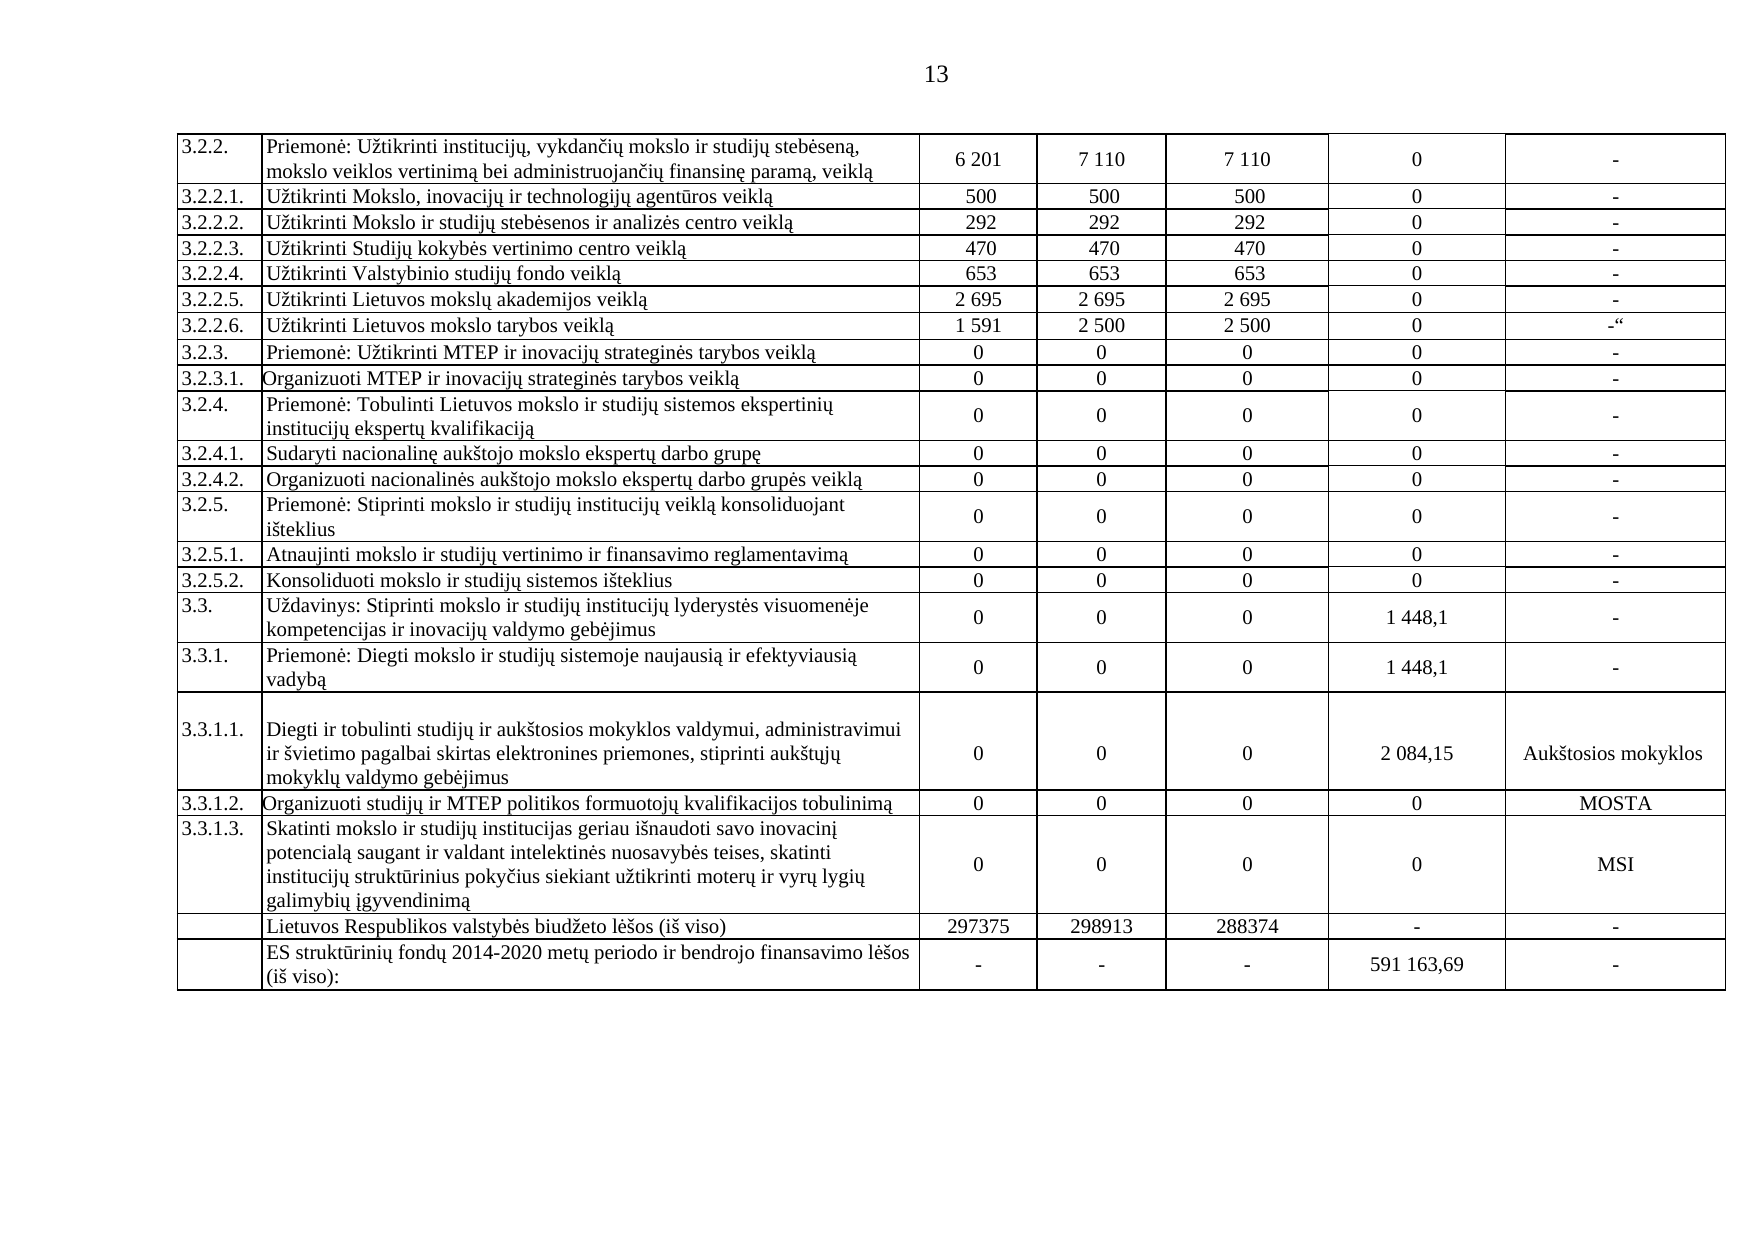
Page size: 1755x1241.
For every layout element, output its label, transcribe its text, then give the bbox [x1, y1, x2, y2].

table_cell 0 [1038, 467, 1165, 491]
table_cell 3.3.1. [178, 643, 261, 691]
table_cell [1726, 566, 1736, 592]
table_cell [1726, 285, 1736, 312]
table_cell 2 695 [920, 287, 1036, 312]
table_cell 0 [1167, 791, 1328, 814]
table_cell - [1506, 210, 1725, 234]
table_cell [1726, 641, 1736, 691]
table_cell 0 [1329, 340, 1505, 364]
table_cell 0 [1329, 492, 1505, 541]
table_cell 653 [920, 261, 1036, 285]
table_cell - [1506, 568, 1725, 592]
table_cell [1726, 339, 1736, 364]
table_cell 292 [1167, 210, 1328, 234]
table_cell 0 [1167, 340, 1328, 364]
table_cell 500 [920, 184, 1036, 208]
table_cell 653 [1167, 261, 1328, 285]
table_cell 0 [1329, 391, 1505, 439]
table_cell [1726, 913, 1736, 938]
table_cell Aukštosios mokyklos [1506, 693, 1725, 789]
table_cell 0 [1038, 816, 1165, 912]
table_cell [178, 914, 261, 938]
table_cell 3.3.1.3. [178, 816, 261, 912]
table_cell 0 [1167, 593, 1328, 641]
table_cell 292 [920, 210, 1036, 234]
table_cell 470 [1038, 236, 1165, 259]
table_cell 0 [1329, 441, 1505, 465]
table_cell 0 [1329, 286, 1505, 312]
table_cell 500 [1167, 184, 1328, 208]
table_cell 0 [1167, 816, 1328, 912]
table_cell 0 [1167, 693, 1328, 789]
table_cell Organizuoti studijų ir MTEP politikos formuotojų kvalifikacijos tobulinimą [263, 791, 919, 814]
table_cell 0 [920, 392, 1036, 439]
table_cell 0 [1329, 366, 1505, 390]
table_cell [1726, 541, 1736, 566]
table_cell - [1506, 914, 1725, 938]
table_cell - [1506, 135, 1725, 183]
table_cell [1726, 789, 1736, 814]
table_cell 0 [920, 366, 1036, 390]
table_cell 653 [1038, 261, 1165, 285]
table_cell 1 591 [920, 313, 1036, 339]
table_cell - [1167, 940, 1328, 989]
table_cell 0 [1329, 209, 1505, 234]
table_cell 0 [920, 816, 1036, 912]
table_cell - [920, 940, 1036, 989]
table_cell Priemonė: Tobulinti Lietuvos mokslo ir studijų sistemos ekspertinių institucijų ekspertų kvalifikaciją [263, 392, 919, 439]
table_cell 3.2.5.2. [178, 568, 261, 592]
table_cell 0 [1329, 542, 1505, 566]
table_cell Priemonė: Užtikrinti MTEP ir inovacijų strateginės tarybos veiklą [263, 340, 919, 364]
table_cell 0 [1038, 441, 1165, 465]
table_cell 0 [1167, 568, 1328, 592]
table_cell Užtikrinti Mokslo, inovacijų ir technologijų agentūros veiklą [263, 184, 919, 208]
table_cell Skatinti mokslo ir studijų institucijas geriau išnaudoti savo inovacinį potencialą saugant ir valdant intelektinės nuosavybės teises, skatinti institucijų struktūrinius pokyčius siekiant užtikrinti moterų ir vyrų lygių galimybių įgyvendinimą [263, 816, 919, 912]
table_cell 0 [1329, 313, 1505, 339]
table_cell 0 [1329, 567, 1505, 592]
table_cell Užtikrinti Valstybinio studijų fondo veiklą [263, 261, 919, 285]
table_cell Užtikrinti Lietuvos mokslo tarybos veiklą [263, 313, 919, 339]
table_cell Užtikrinti Studijų kokybės vertinimo centro veiklą [263, 236, 919, 259]
table_cell - [1506, 542, 1725, 566]
table_cell 3.3.1.1. [178, 693, 261, 789]
table_cell 0 [1038, 392, 1165, 439]
table_cell 3.2.3. [178, 340, 261, 364]
table_cell 3.2.2.4. [178, 261, 261, 285]
table_cell - [1506, 467, 1725, 491]
table_cell 3.3.1.2. [178, 791, 261, 814]
table_cell 3.2.2. [178, 135, 261, 183]
table_cell 298913 [1038, 914, 1165, 938]
table_cell 7 110 [1167, 135, 1328, 183]
table_cell 2 695 [1038, 287, 1165, 312]
table_cell Diegti ir tobulinti studijų ir aukštosios mokyklos valdymui, administravimui ir švietimo pagalbai skirtas elektronines priemones, stiprinti aukštųjų mokyklų valdymo gebėjimus [263, 693, 919, 789]
table_cell 0 [920, 492, 1036, 541]
table_cell - [1506, 184, 1725, 208]
table_cell - [1506, 593, 1725, 641]
table_cell [1726, 691, 1736, 789]
table_cell 292 [1038, 210, 1165, 234]
table_cell [178, 940, 261, 989]
table_cell - [1038, 940, 1165, 989]
table_cell 0 [1329, 466, 1505, 491]
table_cell 0 [920, 568, 1036, 592]
table_cell Priemonė: Užtikrinti institucijų, vykdančių mokslo ir studijų stebėseną, mokslo veiklos vertinimą bei administruojančių finansinę paramą, veiklą [263, 135, 919, 183]
table_cell 0 [920, 340, 1036, 364]
table_cell - [1506, 940, 1725, 989]
table_cell [1726, 440, 1736, 465]
table_cell 2 695 [1167, 287, 1328, 312]
table_cell - [1506, 392, 1725, 439]
table_cell 3.2.2.1. [178, 184, 261, 208]
table_cell 0 [1167, 366, 1328, 390]
table_cell 3.2.4.2. [178, 467, 261, 491]
table_cell [1726, 260, 1736, 285]
table_cell 470 [1167, 236, 1328, 259]
table_cell 0 [1038, 366, 1165, 390]
table_cell 3.3. [178, 593, 261, 641]
table_cell [1726, 234, 1736, 259]
table_cell -“ [1506, 313, 1725, 339]
table_cell 3.2.3.1. [178, 366, 261, 390]
table_cell 500 [1038, 184, 1165, 208]
table_cell 3.2.2.2. [178, 210, 261, 234]
table_cell ES struktūrinių fondų 2014-2020 metų periodo ir bendrojo finansavimo lėšos (iš viso): [263, 940, 919, 989]
table_cell Atnaujinti mokslo ir studijų vertinimo ir finansavimo reglamentavimą [263, 542, 919, 566]
table_cell 1 448,1 [1329, 643, 1505, 691]
table_cell 7 110 [1038, 135, 1165, 183]
table_cell 0 [1167, 467, 1328, 491]
table_cell [1726, 815, 1736, 912]
table_cell MSI [1506, 816, 1725, 912]
table_cell [1726, 208, 1736, 234]
table_cell 0 [1329, 134, 1505, 183]
table_cell Lietuvos Respublikos valstybės biudžeto lėšos (iš viso) [263, 914, 919, 938]
table_cell 0 [920, 643, 1036, 691]
table_cell 0 [1329, 816, 1505, 912]
table_cell Užtikrinti Mokslo ir studijų stebėsenos ir analizės centro veiklą [263, 210, 919, 234]
table_cell - [1329, 914, 1505, 938]
table_cell Organizuoti nacionalinės aukštojo mokslo ekspertų darbo grupės veiklą [263, 467, 919, 491]
table_cell Priemonė: Stiprinti mokslo ir studijų institucijų veiklą konsoliduojant išteklius [263, 492, 919, 541]
table_cell Priemonė: Diegti mokslo ir studijų sistemoje naujausią ir efektyviausią vadybą [263, 643, 919, 691]
table_cell 0 [1329, 791, 1505, 814]
table_cell [1726, 465, 1736, 491]
table_cell - [1506, 261, 1725, 285]
table_cell 3.2.2.6. [178, 313, 261, 339]
table_cell 0 [1167, 392, 1328, 439]
table_cell Uždavinys: Stiprinti mokslo ir studijų institucijų lyderystės visuomenėje kompetencijas ir inovacijų valdymo gebėjimus [263, 593, 919, 641]
table_cell 0 [1329, 235, 1505, 259]
table_cell - [1506, 236, 1725, 259]
table_cell 3.2.5.1. [178, 542, 261, 566]
table_cell 1 448,1 [1329, 593, 1505, 641]
table_cell 0 [1167, 492, 1328, 541]
table_cell 0 [1038, 568, 1165, 592]
table_cell 470 [920, 236, 1036, 259]
table_cell - [1506, 643, 1725, 691]
table_cell 0 [1038, 693, 1165, 789]
table_cell 0 [1038, 791, 1165, 814]
table_cell 0 [920, 593, 1036, 641]
table_cell Užtikrinti Lietuvos mokslų akademijos veiklą [263, 287, 919, 312]
table_cell [1726, 312, 1736, 339]
table_cell 591 163,69 [1329, 940, 1505, 989]
table_cell 297375 [920, 914, 1036, 938]
table_cell MOSTA [1506, 791, 1725, 814]
table_cell [1726, 133, 1736, 183]
table_cell 0 [1038, 593, 1165, 641]
table_cell 3.2.4. [178, 392, 261, 439]
table_cell 0 [920, 693, 1036, 789]
table_cell 0 [1038, 492, 1165, 541]
table_cell - [1506, 492, 1725, 541]
table_cell 0 [920, 542, 1036, 566]
table_cell Konsoliduoti mokslo ir studijų sistemos išteklius [263, 568, 919, 592]
table_cell - [1506, 366, 1725, 390]
table_cell Sudaryti nacionalinę aukštojo mokslo ekspertų darbo grupę [263, 441, 919, 465]
table_cell 2 500 [1038, 313, 1165, 339]
table_cell [1726, 183, 1736, 208]
table_cell 3.2.5. [178, 492, 261, 541]
table_cell 0 [1038, 340, 1165, 364]
table_cell 6 201 [920, 135, 1036, 183]
table_cell 0 [1038, 643, 1165, 691]
table_cell 0 [920, 791, 1036, 814]
table_cell [1726, 592, 1736, 641]
table_cell [1726, 491, 1736, 541]
table_cell 0 [1167, 643, 1328, 691]
table_cell Organizuoti MTEP ir inovacijų strateginės tarybos veiklą [263, 366, 919, 390]
table_cell 3.2.2.5. [178, 287, 261, 312]
table_cell 0 [1038, 542, 1165, 566]
table_cell [1726, 938, 1736, 989]
table_cell 0 [1167, 441, 1328, 465]
table_cell [1726, 364, 1736, 390]
table_cell 0 [1329, 261, 1505, 285]
table_cell 3.2.2.3. [178, 236, 261, 259]
table_cell - [1506, 340, 1725, 364]
table_cell 0 [1329, 184, 1505, 208]
table_cell 0 [1167, 542, 1328, 566]
table_cell - [1506, 287, 1725, 312]
table_cell 2 500 [1167, 313, 1328, 339]
table_cell - [1506, 441, 1725, 465]
table_cell 288374 [1167, 914, 1328, 938]
table_cell 0 [920, 441, 1036, 465]
table_cell 2 084,15 [1329, 693, 1505, 789]
table_cell 0 [920, 467, 1036, 491]
table_cell [1726, 390, 1736, 439]
table_cell 3.2.4.1. [178, 441, 261, 465]
